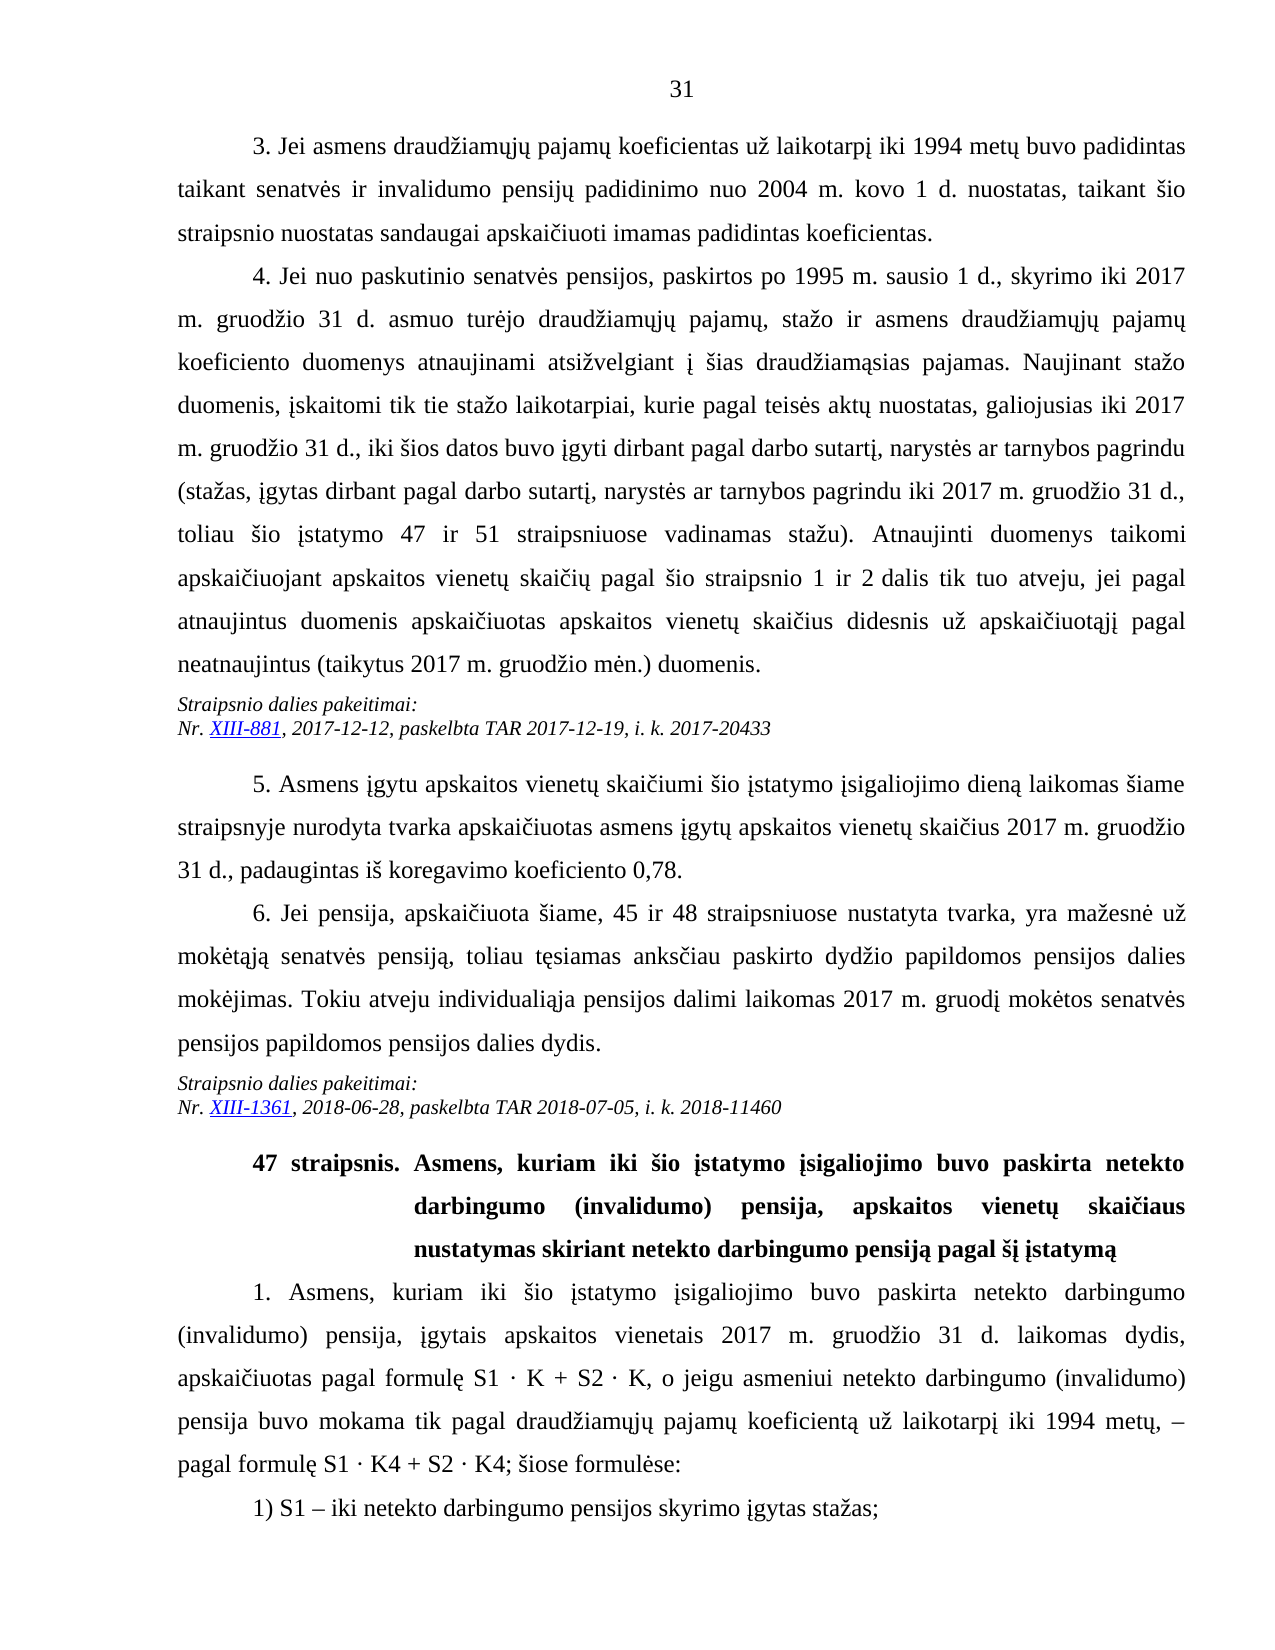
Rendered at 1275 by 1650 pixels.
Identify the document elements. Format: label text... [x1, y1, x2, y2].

text 4. Jei nuo paskutinio senatvės pensijos, paskirtos po 1995 m. sausio 1 d., skyrimo iki 2017 m. gruodžio 31 d. asmuo turėjo draudžiamųjų pajamų, stažo ir asmens draudžiamųjų pajamų koeficiento duomenys atnaujinami atsižvelgiant į šias draudžiamąsias pajamas. Naujinant stažo duomenis, įskaitomi tik tie stažo laikotarpiai, kurie pagal teisės aktų nuostatas, galiojusias iki 2017 m. gruodžio 31 d., iki šios datos buvo įgyti dirbant pagal darbo sutartį, narystės ar tarnybos pagrindu (stažas, įgytas dirbant pagal darbo sutartį, narystės ar tarnybos pagrindu iki 2017 m. gruodžio 31 d., toliau šio įstatymo 47 ir 51 straipsniuose vadinamas stažu). Atnaujinti duomenys taikomi apskaičiuojant apskaitos vienetų skaičių pagal šio straipsnio 1 ir 2 dalis tik tuo atveju, jei pagal atnaujintus duomenis apskaičiuotas apskaitos vienetų skaičius didesnis už apskaičiuotąjį pagal neatnaujintus (taikytus 2017 m. gruodžio mėn.) duomenis. [177, 261, 1186, 678]
text 1. Asmens, kuriam iki šio įstatymo įsigaliojimo buvo paskirta netekto darbingumo (invalidumo) pensija, įgytais apskaitos vienetais 2017 m. gruodžio 31 d. laikomas dydis, apskaičiuotas pagal formulę S1 · K + S2 · K, o jeigu asmeniui netekto darbingumo (invalidumo) pensija buvo mokama tik pagal draudžiamųjų pajamų koeficientą už laikotarpį iki 1994 metų, – pagal formulę S1 · K4 + S2 · K4; šiose formulėse: [177, 1277, 1186, 1478]
text 3. Jei asmens draudžiamųjų pajamų koeficientas už laikotarpį iki 1994 metų buvo padidintas taikant senatvės ir invalidumo pensijų padidinimo nuo 2004 m. kovo 1 d. nuostatas, taikant šio straipsnio nuostatas sandaugai apskaičiuoti imamas padidintas koeficientas. [177, 131, 1186, 246]
text Straipsnio dalies pakeitimai: [177, 692, 1186, 716]
text 1) S1 – iki netekto darbingumo pensijos skyrimo įgytas stažas; [177, 1493, 1186, 1521]
text Straipsnio dalies pakeitimai: [177, 1071, 1186, 1095]
text 6. Jei pensija, apskaičiuota šiame, 45 ir 48 straipsniuose nustatyta tvarka, yra mažesnė už mokėtąją senatvės pensiją, toliau tęsiamas anksčiau paskirto dydžio papildomos pensijos dalies mokėjimas. Tokiu atveju individualiąja pensijos dalimi laikomas 2017 m. gruodį mokėtos senatvės pensijos papildomos pensijos dalies dydis. [177, 898, 1186, 1056]
text 5. Asmens įgytu apskaitos vienetų skaičiumi šio įstatymo įsigaliojimo dieną laikomas šiame straipsnyje nurodyta tvarka apskaičiuotas asmens įgytų apskaitos vienetų skaičius 2017 m. gruodžio 31 d., padaugintas iš koregavimo koeficiento 0,78. [177, 769, 1186, 884]
text Nr. XIII-881, 2017-12-12, paskelbta TAR 2017-12-19, i. k. 2017-20433 [177, 716, 1186, 740]
text Nr. XIII-1361, 2018-06-28, paskelbta TAR 2018-07-05, i. k. 2018-11460 [177, 1095, 1186, 1119]
text 47 straipsnis. Asmens, kuriam iki šio įstatymo įsigaliojimo buvo paskirta netekto darbingumo (invalidumo) pensija, apskaitos vienetų skaičiaus nustatymas skiriant netekto darbingumo pensiją pagal šį įstatymą [252, 1148, 1186, 1263]
